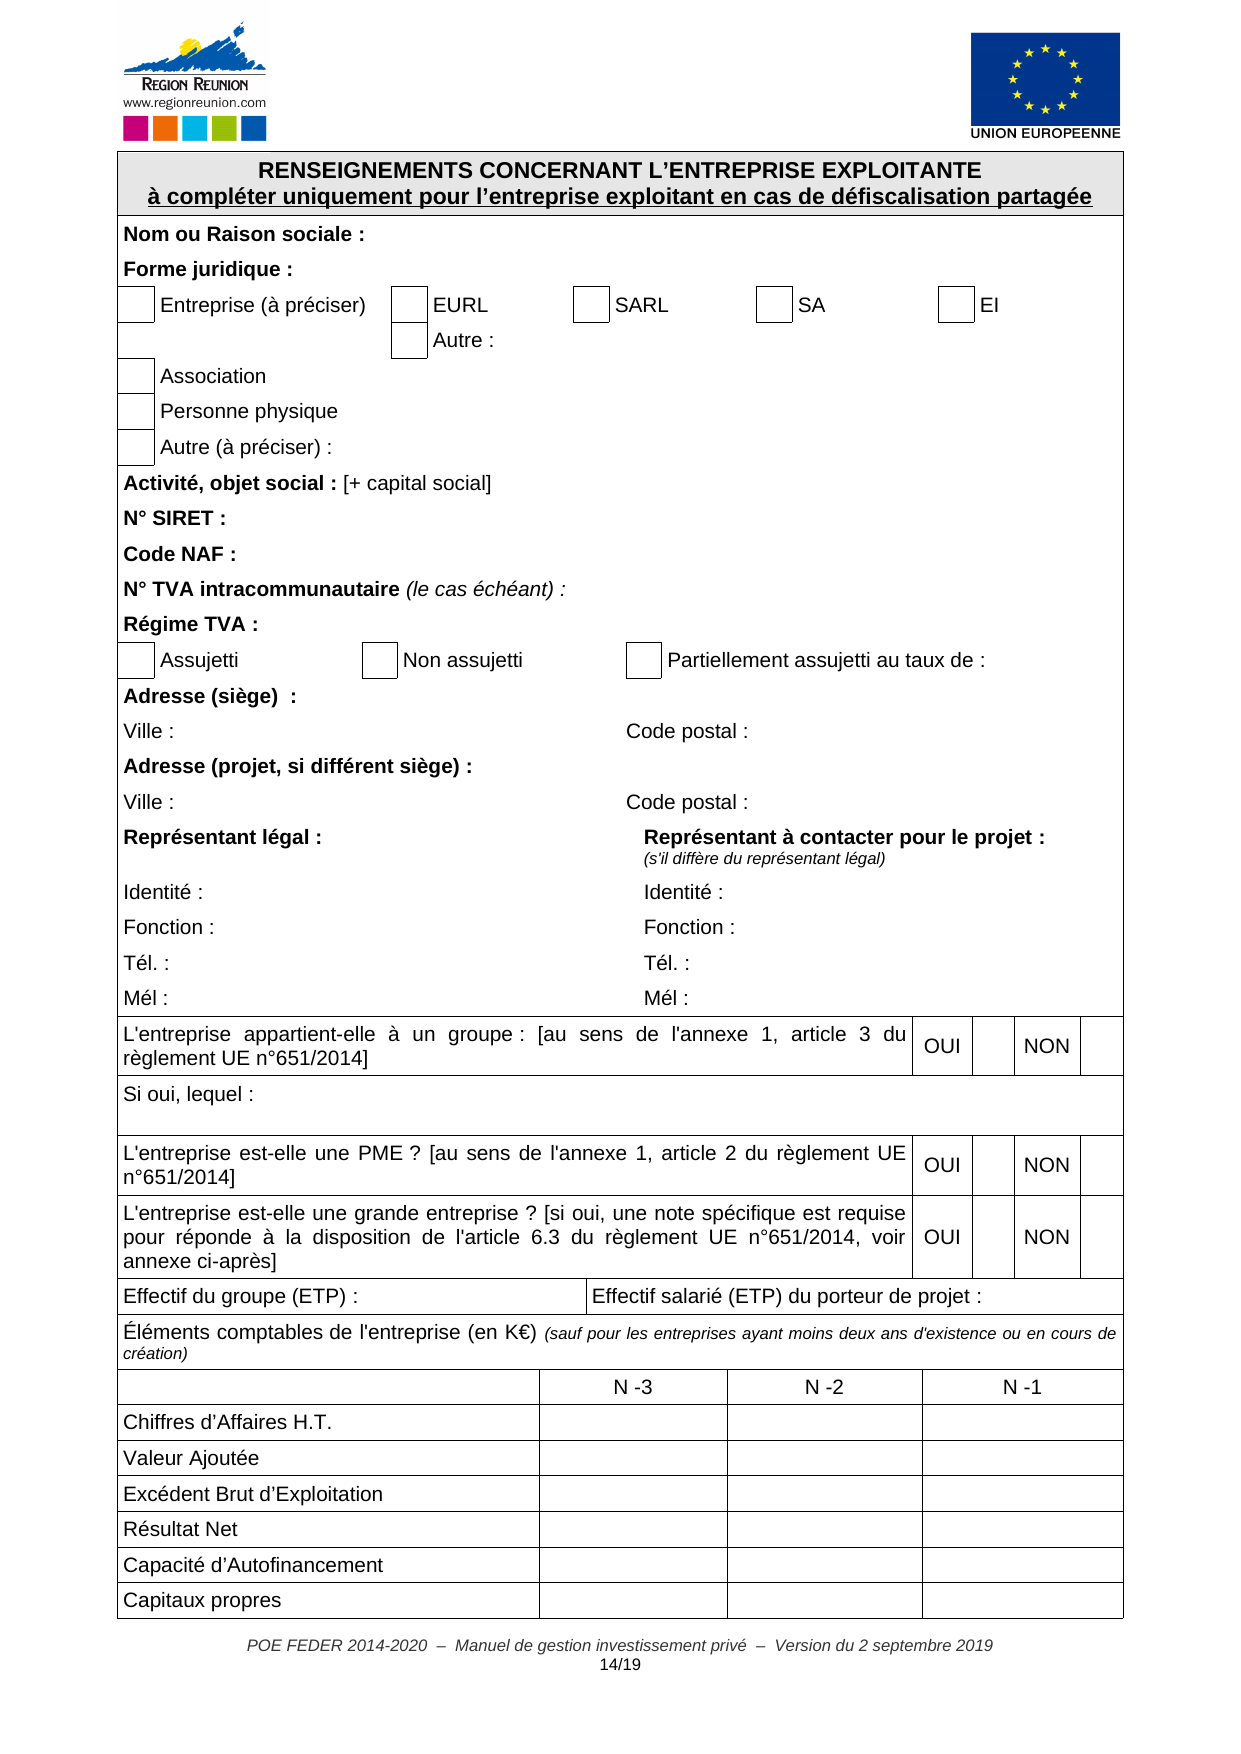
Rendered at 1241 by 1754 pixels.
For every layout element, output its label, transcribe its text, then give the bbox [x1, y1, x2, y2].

table_cell N° TVA intracommunautaire (le cas échéant) : [118, 571, 1123, 606]
table_cell Mél : [118, 980, 638, 1016]
table_cell [609, 393, 756, 429]
table_cell SA [793, 286, 938, 322]
table_cell Capitaux propres [118, 1583, 539, 1618]
table_header RENSEIGNEMENTS CONCERNANT L’ENTREPRISE EXPLOITANTE à compléter uniquement pour l’entreprise exploitant en cas de défiscalisation partagée [118, 152, 1123, 215]
table_cell [792, 393, 938, 429]
table_cell OUI [913, 1196, 972, 1278]
table_cell Association [155, 358, 391, 393]
table_cell [540, 1476, 727, 1511]
table_cell [973, 1136, 1014, 1194]
table_cell Assujetti [155, 642, 362, 677]
table_cell Capacité d’Autofinancement [118, 1548, 539, 1582]
table_cell [757, 287, 792, 322]
table_cell Identité : [118, 874, 638, 909]
table_cell Autre (à préciser) : [155, 429, 1123, 464]
table_cell Personne physique [155, 393, 391, 429]
table_cell Code postal : [620, 784, 1123, 819]
table_cell Résultat Net [118, 1512, 539, 1547]
table_cell Code NAF : [118, 536, 1123, 571]
table_cell [540, 1548, 727, 1582]
table_cell Forme juridique : [118, 251, 1123, 286]
table_cell Adresse (projet, si différent siège) : [118, 749, 1123, 784]
table_cell Représentant à contacter pour le projet : (s'il diffère du représentant légal) [638, 819, 1123, 874]
picture [968, 30, 1123, 140]
table_cell Éléments comptables de l'entreprise (en K€) (sauf pour les entreprises ayant moins deux ans d'existence ou en cours de création) [118, 1315, 1123, 1368]
table_cell N -3 [540, 1370, 727, 1404]
table_cell [923, 1441, 1123, 1475]
table_cell [756, 393, 792, 429]
table_cell Représentant légal : [118, 819, 638, 874]
table_cell [391, 393, 427, 429]
table_cell EI [975, 286, 1123, 322]
table_header [973, 1017, 1014, 1075]
table_cell Chiffres d’Affaires H.T. [118, 1405, 539, 1440]
table_cell Autre : [428, 322, 1123, 358]
table_cell [974, 393, 1123, 429]
table_cell [938, 358, 974, 393]
table_cell Excédent Brut d’Exploitation [118, 1476, 539, 1511]
table_cell [574, 287, 609, 322]
table_cell Régime TVA : [118, 606, 1123, 642]
table_cell [118, 394, 154, 429]
table_cell L'entreprise est-elle une grande entreprise ? [si oui, une note spécifique est requise pour réponde à la disposition de l'article 6.3 du règlement UE n°651/2014, voir annexe ci-après] [118, 1196, 912, 1278]
table_cell Valeur Ajoutée [118, 1441, 539, 1475]
table_cell [728, 1548, 922, 1582]
table_header OUI [913, 1017, 972, 1075]
table_cell L'entreprise est-elle une PME ? [au sens de l'annexe 1, article 2 du règlement UE n°651/2014] [118, 1136, 912, 1194]
table_cell Nom ou Raison sociale : [118, 216, 1123, 251]
table_cell Tél. : [638, 945, 1123, 980]
table_cell Tél. : [118, 945, 638, 980]
picture [118, 0, 271, 151]
table_cell SARL [610, 286, 756, 322]
table_cell [627, 643, 661, 677]
table_cell OUI [913, 1136, 972, 1194]
table_cell Entreprise (à préciser) [155, 286, 391, 322]
table_cell [392, 323, 427, 358]
table_cell [974, 358, 1123, 393]
table_cell Ville : [118, 784, 620, 819]
table_header L'entreprise appartient-elle à un groupe : [au sens de l'annexe 1, article 3 du règlement UE n°651/2014] [118, 1017, 912, 1075]
table_cell [728, 1441, 922, 1475]
table_cell [392, 287, 427, 322]
table_cell [939, 287, 974, 322]
table_cell [923, 1583, 1123, 1618]
table_cell [540, 1512, 727, 1547]
table_header NON [1015, 1017, 1080, 1075]
table_cell NON [1015, 1196, 1080, 1278]
table_cell [923, 1512, 1123, 1547]
table_cell Mél : [638, 980, 1123, 1016]
table_cell [923, 1405, 1123, 1440]
table_cell [1081, 1136, 1123, 1194]
table_cell [792, 358, 938, 393]
table_cell [118, 287, 154, 322]
table_cell Ville : [118, 713, 620, 748]
table_cell NON [1015, 1136, 1080, 1194]
table_cell N -1 [923, 1370, 1123, 1404]
table_cell [728, 1583, 922, 1618]
table_cell [728, 1512, 922, 1547]
table_cell EURL [428, 286, 573, 322]
table_cell [728, 1476, 922, 1511]
table_cell [118, 1370, 539, 1404]
table_cell [756, 358, 792, 393]
table_cell [118, 359, 154, 393]
table_cell [118, 643, 154, 677]
table_cell [973, 1196, 1014, 1278]
table_cell Fonction : [638, 909, 1123, 945]
table_cell [154, 322, 391, 358]
table_cell [1081, 1196, 1123, 1278]
table_cell Identité : [638, 874, 1123, 909]
table_cell Activité, objet social : [+ capital social] [118, 465, 1123, 500]
table_cell [573, 358, 609, 393]
table_cell [391, 359, 427, 393]
table_cell Fonction : [118, 909, 638, 945]
table_cell Non assujetti [398, 642, 626, 677]
table_cell Effectif salarié (ETP) du porteur de projet : [587, 1279, 1123, 1314]
table_cell [427, 358, 573, 393]
table_cell [609, 358, 756, 393]
table_cell [540, 1441, 727, 1475]
table_cell [573, 393, 609, 429]
table_cell [728, 1405, 922, 1440]
table_header [1081, 1017, 1123, 1075]
table_cell Adresse (siège) : [118, 678, 1123, 713]
table_cell Partiellement assujetti au taux de : [662, 642, 1123, 677]
table_cell N° SIRET : [118, 500, 1123, 536]
table_cell Effectif du groupe (ETP) : [118, 1279, 586, 1314]
table_cell [118, 430, 154, 464]
table_cell N -2 [728, 1370, 922, 1404]
table_cell [363, 643, 397, 677]
table_cell [540, 1405, 727, 1440]
table_cell [427, 393, 573, 429]
table_cell Code postal : [620, 713, 1123, 748]
table_cell [118, 323, 154, 358]
table_cell Si oui, lequel : [118, 1076, 1123, 1135]
table_cell [923, 1476, 1123, 1511]
table_cell [540, 1583, 727, 1618]
table_cell [938, 393, 974, 429]
table_cell [923, 1548, 1123, 1582]
